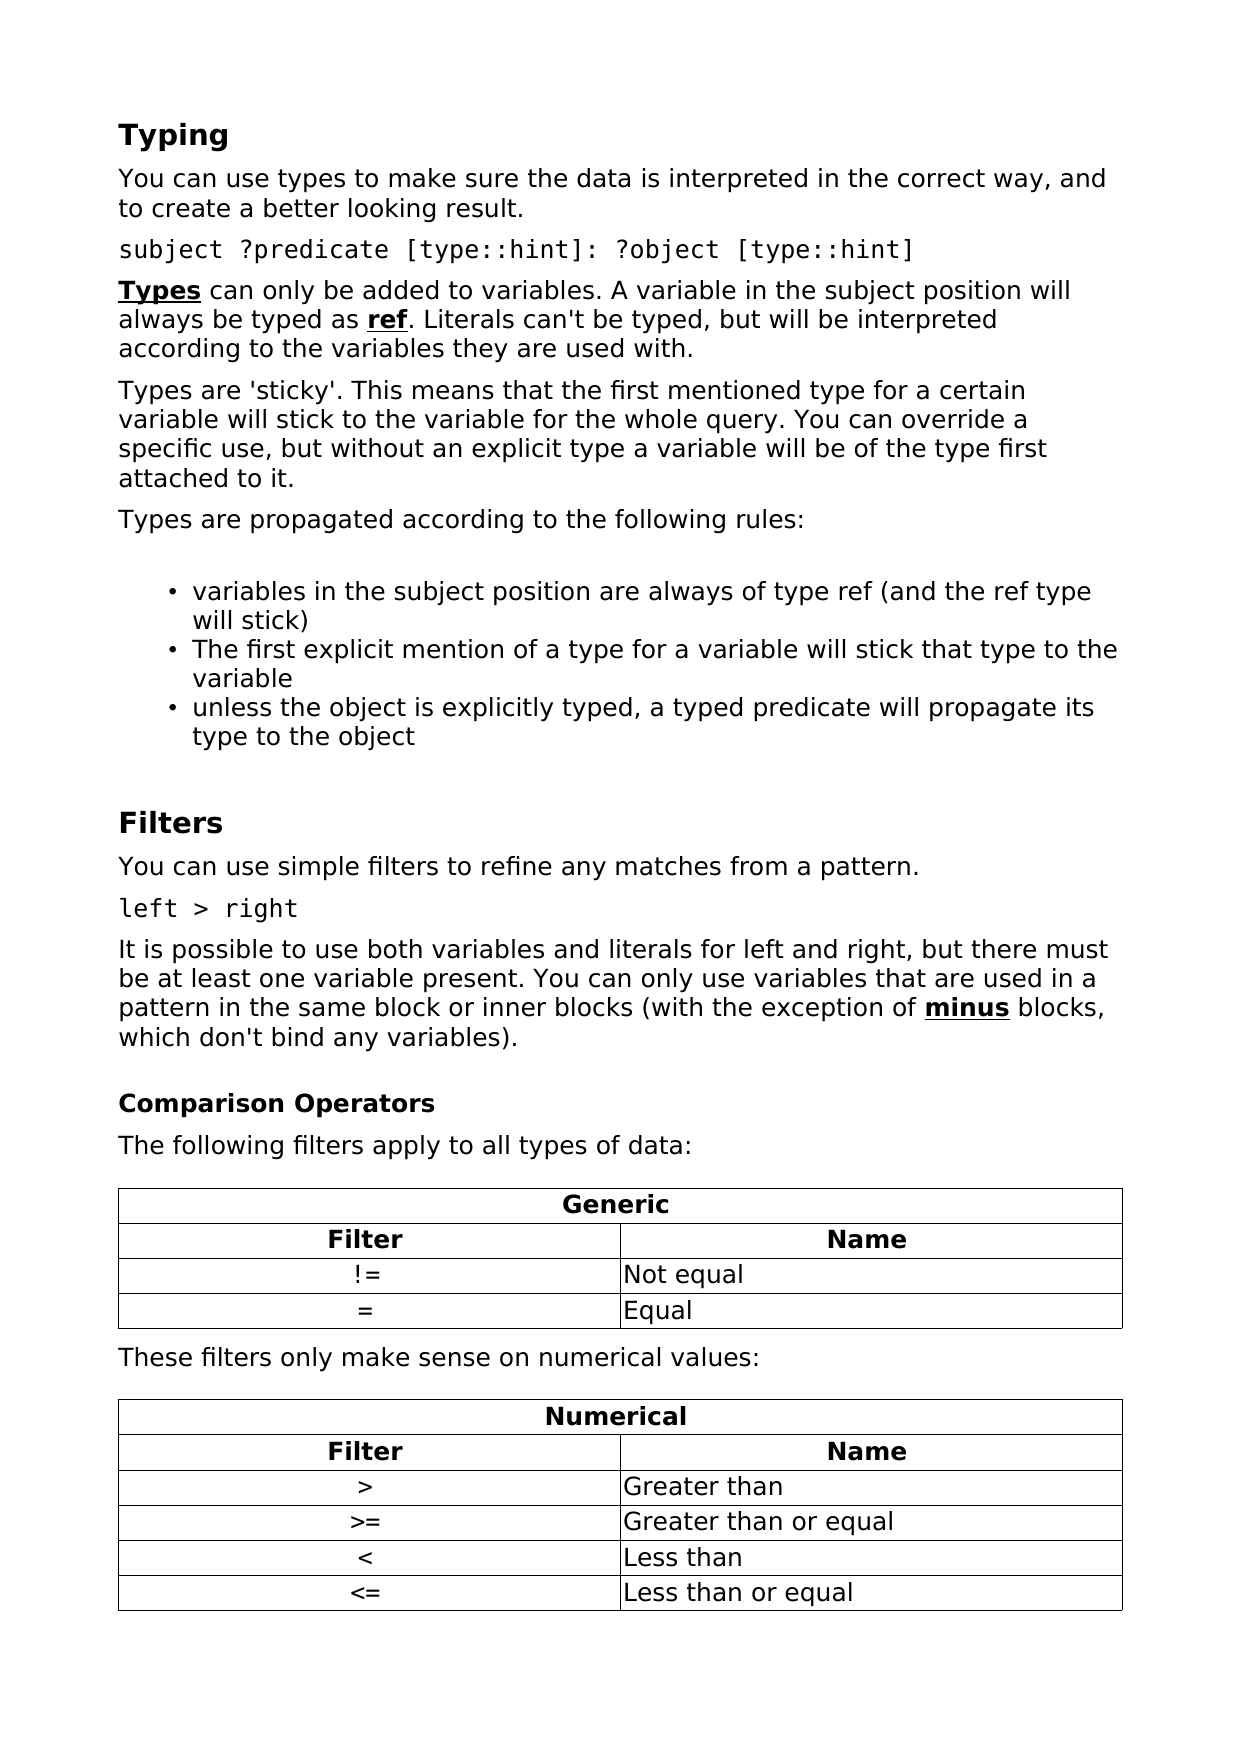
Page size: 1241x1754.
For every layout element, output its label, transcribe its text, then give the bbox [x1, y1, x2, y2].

table_cell Filter [119, 1435, 620, 1469]
table_cell < [119, 1541, 620, 1575]
table_cell Name [621, 1224, 1122, 1258]
table_cell = [119, 1294, 620, 1328]
table_cell >= [119, 1506, 620, 1540]
subtitle Typing [118, 118, 1122, 152]
table_header Numerical [119, 1400, 1122, 1434]
list The first explicit mention of a type for a variable will stick that type to the variable [177, 635, 1122, 693]
text Types are propagated according to the following rules: [118, 506, 1122, 535]
text subject ?predicate [type::hint]: ?object [type::hint] [118, 235, 1122, 264]
table_cell > [119, 1471, 620, 1504]
table_cell Less than [621, 1541, 1122, 1575]
table_header Generic [119, 1189, 1122, 1223]
table_cell != [119, 1259, 620, 1293]
text You can use simple filters to refine any matches from a pattern. [118, 853, 1122, 882]
text The following filters apply to all types of data: [118, 1131, 1122, 1160]
table_cell Not equal [621, 1259, 1122, 1293]
text left > right [118, 894, 1122, 923]
text These filters only make sense on numerical values: [118, 1343, 1122, 1372]
subtitle Filters [118, 806, 1122, 840]
table_cell Equal [621, 1294, 1122, 1328]
subtitle Comparison Operators [118, 1089, 1122, 1118]
table_cell Greater than [621, 1471, 1122, 1504]
list unless the object is explicitly typed, a typed predicate will propagate its type to the object [177, 693, 1122, 752]
table_cell Name [621, 1435, 1122, 1469]
text Types are 'sticky'. This means that the first mentioned type for a certain variable will stick to the variable for the whole query. You can override a specific use, but without an explicit type a variable will be of the type first attached to it. [118, 376, 1122, 493]
text Types can only be added to variables. A variable in the subject position will always be typed as ref. Literals can't be typed, but will be interpreted according to the variables they are used with. [118, 276, 1122, 364]
list variables in the subject position are always of type ref (and the ref type will stick) [177, 577, 1122, 635]
table_cell Greater than or equal [621, 1506, 1122, 1540]
table_cell Less than or equal [621, 1576, 1122, 1610]
text It is possible to use both variables and literals for left and right, but there must be at least one variable present. You can only use variables that are used in a pattern in the same block or inner blocks (with the exception of minus blocks, which don't bind any variables). [118, 935, 1122, 1052]
table_cell Filter [119, 1224, 620, 1258]
table_cell <= [119, 1576, 620, 1610]
text You can use types to make sure the data is interpreted in the correct way, and to create a better looking result. [118, 164, 1122, 223]
